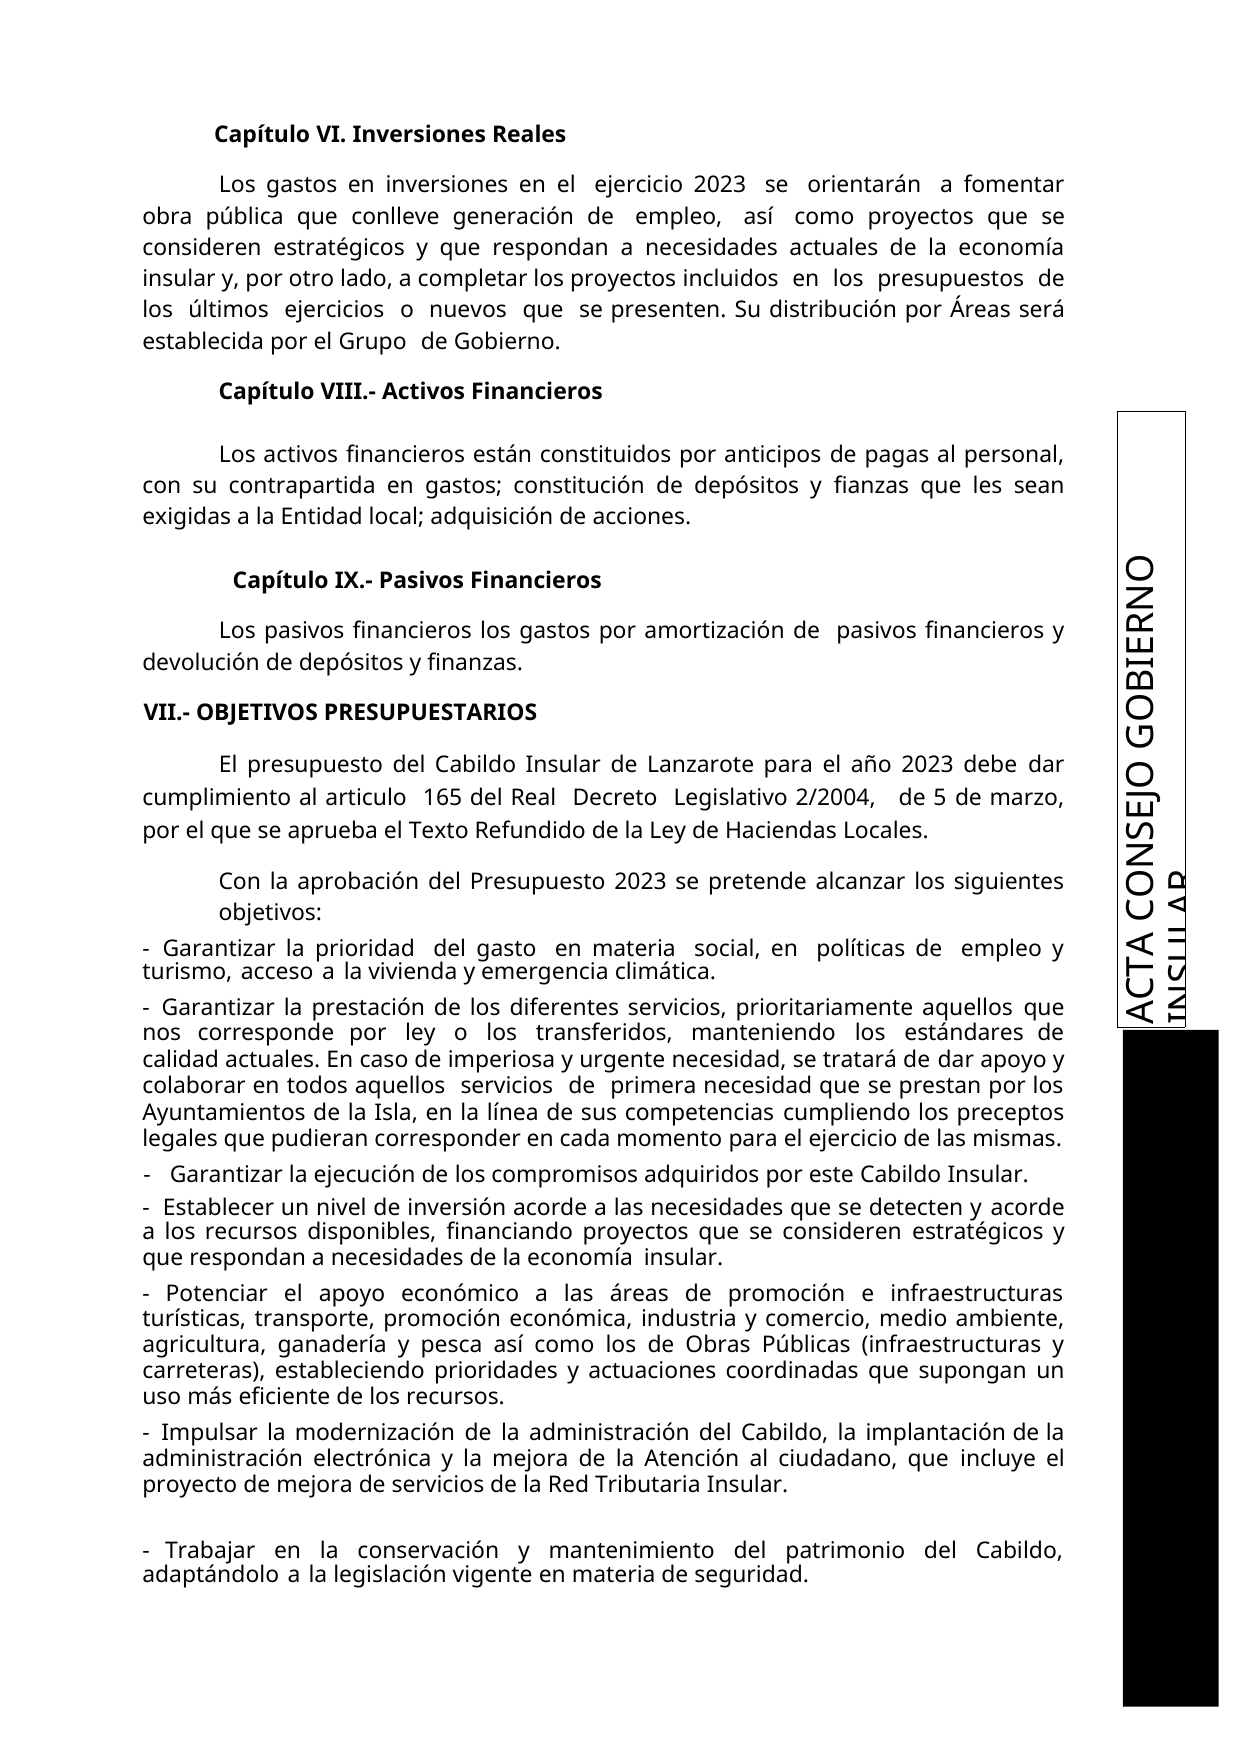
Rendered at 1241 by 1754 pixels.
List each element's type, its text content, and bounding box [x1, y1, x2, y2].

subtitle Capítulo IX.- Pasivos Financieros [232, 564, 1082, 596]
subtitle Capítulo VI. Inversiones Reales [214, 118, 1082, 149]
text Con la aprobación del Presupuesto 2023 se pretende alcanzar los siguientes objetivos: [218, 865, 1064, 928]
text Los gastos en inversiones en el ejercicio 2023 se orientarán a fomentar obra pública que conlleve generación de empleo, así como proyectos que se consideren estratégicos y que respondan a necesidades actuales de la economía insular y, por otro lado, a completar los proyectos incluidos en los presupuestos de los últimos ejercicios o nuevos que se presenten. Su distribución por Áreas será establecida por el Grupo de Gobierno. [142, 168, 1065, 356]
subtitle Capítulo VIII.- Activos Financieros [218, 375, 1082, 406]
list Garantizar la ejecución de los compromisos adquiridos por este Cabildo Insular. [143, 1157, 1064, 1189]
subtitle VII.- OBJETIVOS PRESUPUESTARIOS [143, 696, 1082, 727]
list Garantizar la prestación de los diferentes servicios, prioritariamente aquellos que nos corresponde por ley o los transferidos, manteniendo los estándares de calidad actuales. En caso de imperiosa y urgente necesidad, se tratará de dar apoyo y colaborar en todos aquellos servicios de primera necesidad que se prestan por los Ayuntamientos de la Isla, en la línea de sus competencias cumpliendo los preceptos legales que pudieran corresponder en cada momento para el ejercicio de las mismas. [142, 994, 1064, 1154]
text Los pasivos ﬁnancieros los gastos por amortización de pasivos ﬁnancieros y devolución de depósitos y ﬁnanzas. [142, 614, 1064, 677]
list Potenciar el apoyo económico a las áreas de promoción e infraestructuras turísticas, transporte, promoción económica, industria y comercio, medio ambiente, agricultura, ganadería y pesca así como los de Obras Públicas (infraestructuras y carreteras), estableciendo prioridades y actuaciones coordinadas que supongan un uso más eﬁciente de los recursos. [142, 1281, 1064, 1411]
list Trabajar en la conservación y mantenimiento del patrimonio del Cabildo, adaptándolo a la legislación vigente en materia de seguridad. [142, 1539, 1064, 1589]
list Establecer un nivel de inversión acorde a las necesidades que se detecten y acorde a los recursos disponibles, ﬁnanciando proyectos que se consideren estratégicos y que respondan a necesidades de la economía insular. [142, 1195, 1064, 1272]
text El presupuesto del Cabildo Insular de Lanzarote para el año 2023 debe dar cumplimiento al articulo 165 del Real Decreto Legislativo 2/2004, de 5 de marzo, por el que se aprueba el Texto Refundido de la Ley de Haciendas Locales. [142, 748, 1064, 845]
text ACTA CONSEJO GOBIERNO INSULAR [1118, 414, 1183, 1027]
list Garantizar la prioridad del gasto en materia social, en políticas de empleo y turismo, acceso a la vivienda y emergencia climática. [142, 936, 1064, 986]
text Los activos ﬁnancieros están constituidos por anticipos de pagas al personal, con su contrapartida en gastos; constitución de depósitos y ﬁanzas que les sean exigidas a la Entidad local; adquisición de acciones. [142, 438, 1064, 531]
list Impulsar la modernización de la administración del Cabildo, la implantación de la administración electrónica y la mejora de la Atención al ciudadano, que incluye el proyecto de mejora de servicios de la Red Tributaria Insular. [142, 1419, 1065, 1499]
